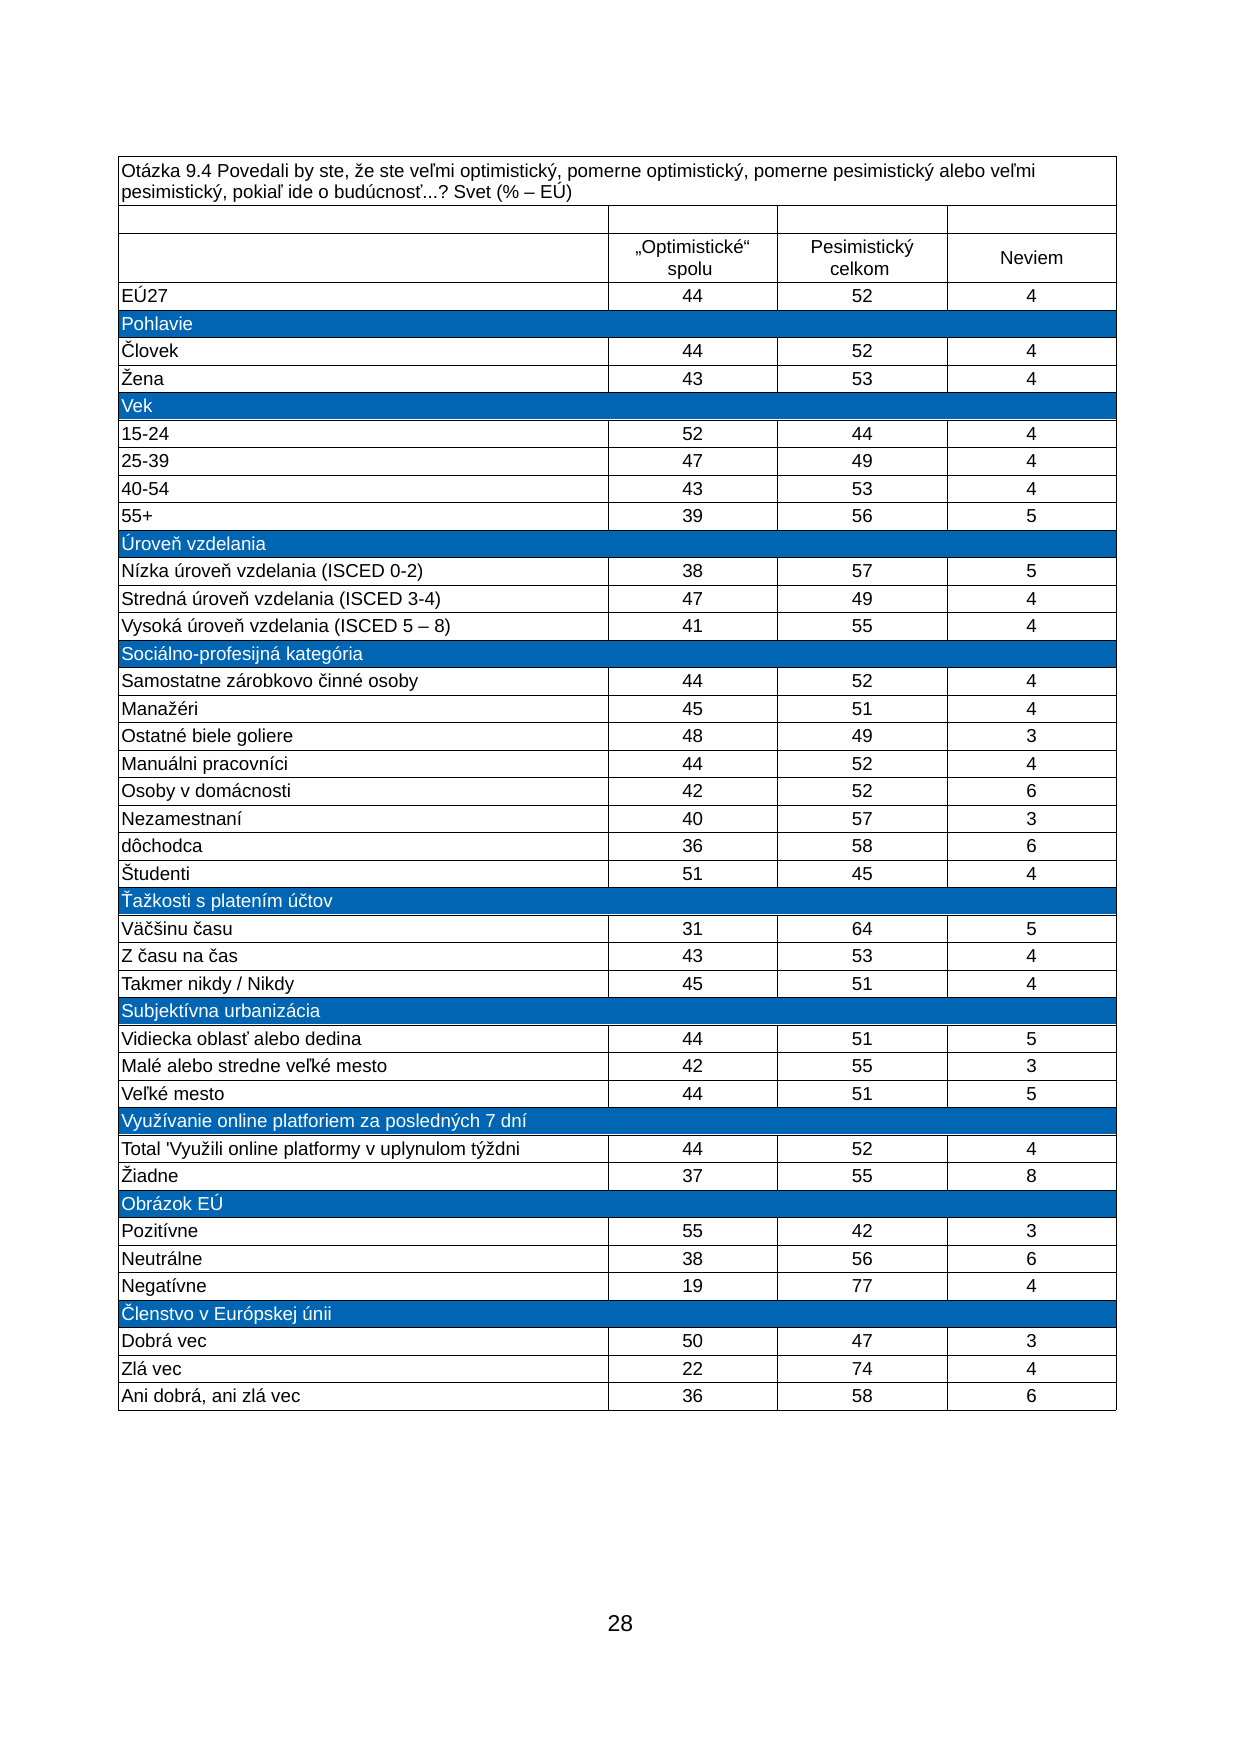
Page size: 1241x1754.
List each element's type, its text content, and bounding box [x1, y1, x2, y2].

table_cell dôchodca [119, 833, 608, 859]
table_cell Využívanie online platforiem za posledných 7 dní [119, 1108, 1116, 1134]
table_cell 77 [778, 1273, 947, 1299]
table_cell 56 [778, 1246, 947, 1272]
table_cell 4 [948, 1136, 1116, 1162]
table_cell 3 [948, 1218, 1116, 1244]
table_cell Väčšinu času [119, 916, 608, 942]
table_cell Negatívne [119, 1273, 608, 1299]
table_cell 44 [609, 338, 777, 364]
table_cell 22 [609, 1356, 777, 1382]
table_cell Vek [119, 393, 1116, 419]
table_cell 31 [609, 916, 777, 942]
table_cell 47 [609, 586, 777, 612]
table_cell 4 [948, 421, 1116, 447]
table_cell Ostatné biele goliere [119, 723, 608, 749]
table_cell 44 [609, 283, 777, 309]
table_cell 44 [778, 421, 947, 447]
table_cell EÚ27 [119, 283, 608, 309]
table_cell Subjektívna urbanizácia [119, 998, 1116, 1024]
table_cell Malé alebo stredne veľké mesto [119, 1053, 608, 1079]
table_cell [609, 206, 777, 233]
table_cell 3 [948, 806, 1116, 832]
table_cell 55+ [119, 503, 608, 529]
table_cell 5 [948, 1026, 1116, 1052]
table_cell [948, 206, 1116, 233]
table_cell 38 [609, 1246, 777, 1272]
table_cell 50 [609, 1328, 777, 1354]
table_cell Študenti [119, 861, 608, 887]
table_cell 49 [778, 723, 947, 749]
table_cell Človek [119, 338, 608, 364]
table_cell 57 [778, 558, 947, 584]
table_cell 6 [948, 1383, 1116, 1409]
table_cell 43 [609, 943, 777, 969]
table_cell 51 [778, 971, 947, 997]
table_cell 44 [609, 1136, 777, 1162]
table_cell Stredná úroveň vzdelania (ISCED 3-4) [119, 586, 608, 612]
table_cell 44 [609, 668, 777, 694]
table_cell 43 [609, 366, 777, 392]
table_cell Neutrálne [119, 1246, 608, 1272]
table_cell 5 [948, 503, 1116, 529]
table_cell 48 [609, 723, 777, 749]
table_cell 4 [948, 1273, 1116, 1299]
table_cell Žena [119, 366, 608, 392]
table_cell 44 [609, 1026, 777, 1052]
table_cell 52 [778, 283, 947, 309]
table_cell Dobrá vec [119, 1328, 608, 1354]
table_cell 25-39 [119, 448, 608, 474]
table_cell 4 [948, 696, 1116, 722]
table_cell 40 [609, 806, 777, 832]
table_cell 4 [948, 366, 1116, 392]
table_cell [119, 234, 608, 282]
table_cell Manuálni pracovníci [119, 751, 608, 777]
table_cell Zlá vec [119, 1356, 608, 1382]
table_cell 3 [948, 1053, 1116, 1079]
table_cell 8 [948, 1163, 1116, 1189]
table_cell 4 [948, 338, 1116, 364]
table_cell 4 [948, 586, 1116, 612]
table_cell „Optimistické“ spolu [609, 234, 777, 282]
table_cell 4 [948, 971, 1116, 997]
table_cell [119, 206, 608, 233]
table_cell [778, 206, 947, 233]
table_cell Vidiecka oblasť alebo dedina [119, 1026, 608, 1052]
table_cell 4 [948, 668, 1116, 694]
table_cell 55 [778, 1163, 947, 1189]
table_cell 47 [609, 448, 777, 474]
table_cell 5 [948, 1081, 1116, 1107]
table_cell 4 [948, 613, 1116, 639]
table_cell 45 [609, 971, 777, 997]
table_cell 52 [778, 338, 947, 364]
table_cell 19 [609, 1273, 777, 1299]
table_cell 55 [609, 1218, 777, 1244]
table_cell 4 [948, 448, 1116, 474]
table_cell 51 [778, 1081, 947, 1107]
table_cell 5 [948, 558, 1116, 584]
table_cell Neviem [948, 234, 1116, 282]
table_cell Obrázok EÚ [119, 1191, 1116, 1217]
table_cell 52 [778, 751, 947, 777]
table_cell 51 [778, 1026, 947, 1052]
table_cell Vysoká úroveň vzdelania (ISCED 5 – 8) [119, 613, 608, 639]
table_cell 44 [609, 1081, 777, 1107]
table_cell 49 [778, 448, 947, 474]
table_cell 56 [778, 503, 947, 529]
table_cell 6 [948, 778, 1116, 804]
table_cell 4 [948, 943, 1116, 969]
table_cell 6 [948, 1246, 1116, 1272]
table_cell 5 [948, 916, 1116, 942]
table_cell 44 [609, 751, 777, 777]
table_cell 45 [778, 861, 947, 887]
table_cell 45 [609, 696, 777, 722]
table_cell 47 [778, 1328, 947, 1354]
table_cell 53 [778, 943, 947, 969]
table_cell Ani dobrá, ani zlá vec [119, 1383, 608, 1409]
table_cell 52 [778, 778, 947, 804]
table_cell Žiadne [119, 1163, 608, 1189]
table_cell 41 [609, 613, 777, 639]
table_cell Takmer nikdy / Nikdy [119, 971, 608, 997]
table_cell Total 'Využili online platformy v uplynulom týždni [119, 1136, 608, 1162]
table_cell 57 [778, 806, 947, 832]
table_header Otázka 9.4 Povedali by ste, že ste veľmi optimistický, pomerne optimistický, pomerne pesimistický alebo veľmi pesimistický, pokiaľ ide o budúcnosť...? Svet (% – EÚ) [119, 157, 1116, 205]
table_cell 4 [948, 861, 1116, 887]
table_cell Pozitívne [119, 1218, 608, 1244]
table_cell 37 [609, 1163, 777, 1189]
table_cell Úroveň vzdelania [119, 531, 1116, 557]
table_cell Nízka úroveň vzdelania (ISCED 0-2) [119, 558, 608, 584]
table_cell 53 [778, 366, 947, 392]
table_cell 3 [948, 1328, 1116, 1354]
table_cell Samostatne zárobkovo činné osoby [119, 668, 608, 694]
table_cell Z času na čas [119, 943, 608, 969]
table_cell 49 [778, 586, 947, 612]
table_cell 42 [609, 1053, 777, 1079]
table_cell 4 [948, 476, 1116, 502]
table_cell 36 [609, 833, 777, 859]
table_cell 4 [948, 751, 1116, 777]
table_cell 58 [778, 833, 947, 859]
table_cell Manažéri [119, 696, 608, 722]
table_cell Veľké mesto [119, 1081, 608, 1107]
table_cell 3 [948, 723, 1116, 749]
table_cell 36 [609, 1383, 777, 1409]
table_cell 43 [609, 476, 777, 502]
table_cell 38 [609, 558, 777, 584]
table_cell 42 [609, 778, 777, 804]
table_cell Osoby v domácnosti [119, 778, 608, 804]
table_cell 40-54 [119, 476, 608, 502]
table_cell 55 [778, 1053, 947, 1079]
table_cell 42 [778, 1218, 947, 1244]
table_cell 74 [778, 1356, 947, 1382]
table_cell Nezamestnaní [119, 806, 608, 832]
table_cell Pohlavie [119, 311, 1116, 337]
table_cell Sociálno-profesijná kategória [119, 641, 1116, 667]
table_cell Pesimistický celkom [778, 234, 947, 282]
table_cell 52 [778, 1136, 947, 1162]
table_cell 39 [609, 503, 777, 529]
table_cell 4 [948, 283, 1116, 309]
table_cell 4 [948, 1356, 1116, 1382]
table_cell Členstvo v Európskej únii [119, 1301, 1116, 1327]
table_cell 64 [778, 916, 947, 942]
table_cell 55 [778, 613, 947, 639]
table_cell 52 [778, 668, 947, 694]
table_cell 15-24 [119, 421, 608, 447]
table_cell Ťažkosti s platením účtov [119, 888, 1116, 914]
table_cell 52 [609, 421, 777, 447]
table_cell 58 [778, 1383, 947, 1409]
table_cell 6 [948, 833, 1116, 859]
table_cell 51 [778, 696, 947, 722]
table_cell 51 [609, 861, 777, 887]
table_cell 53 [778, 476, 947, 502]
